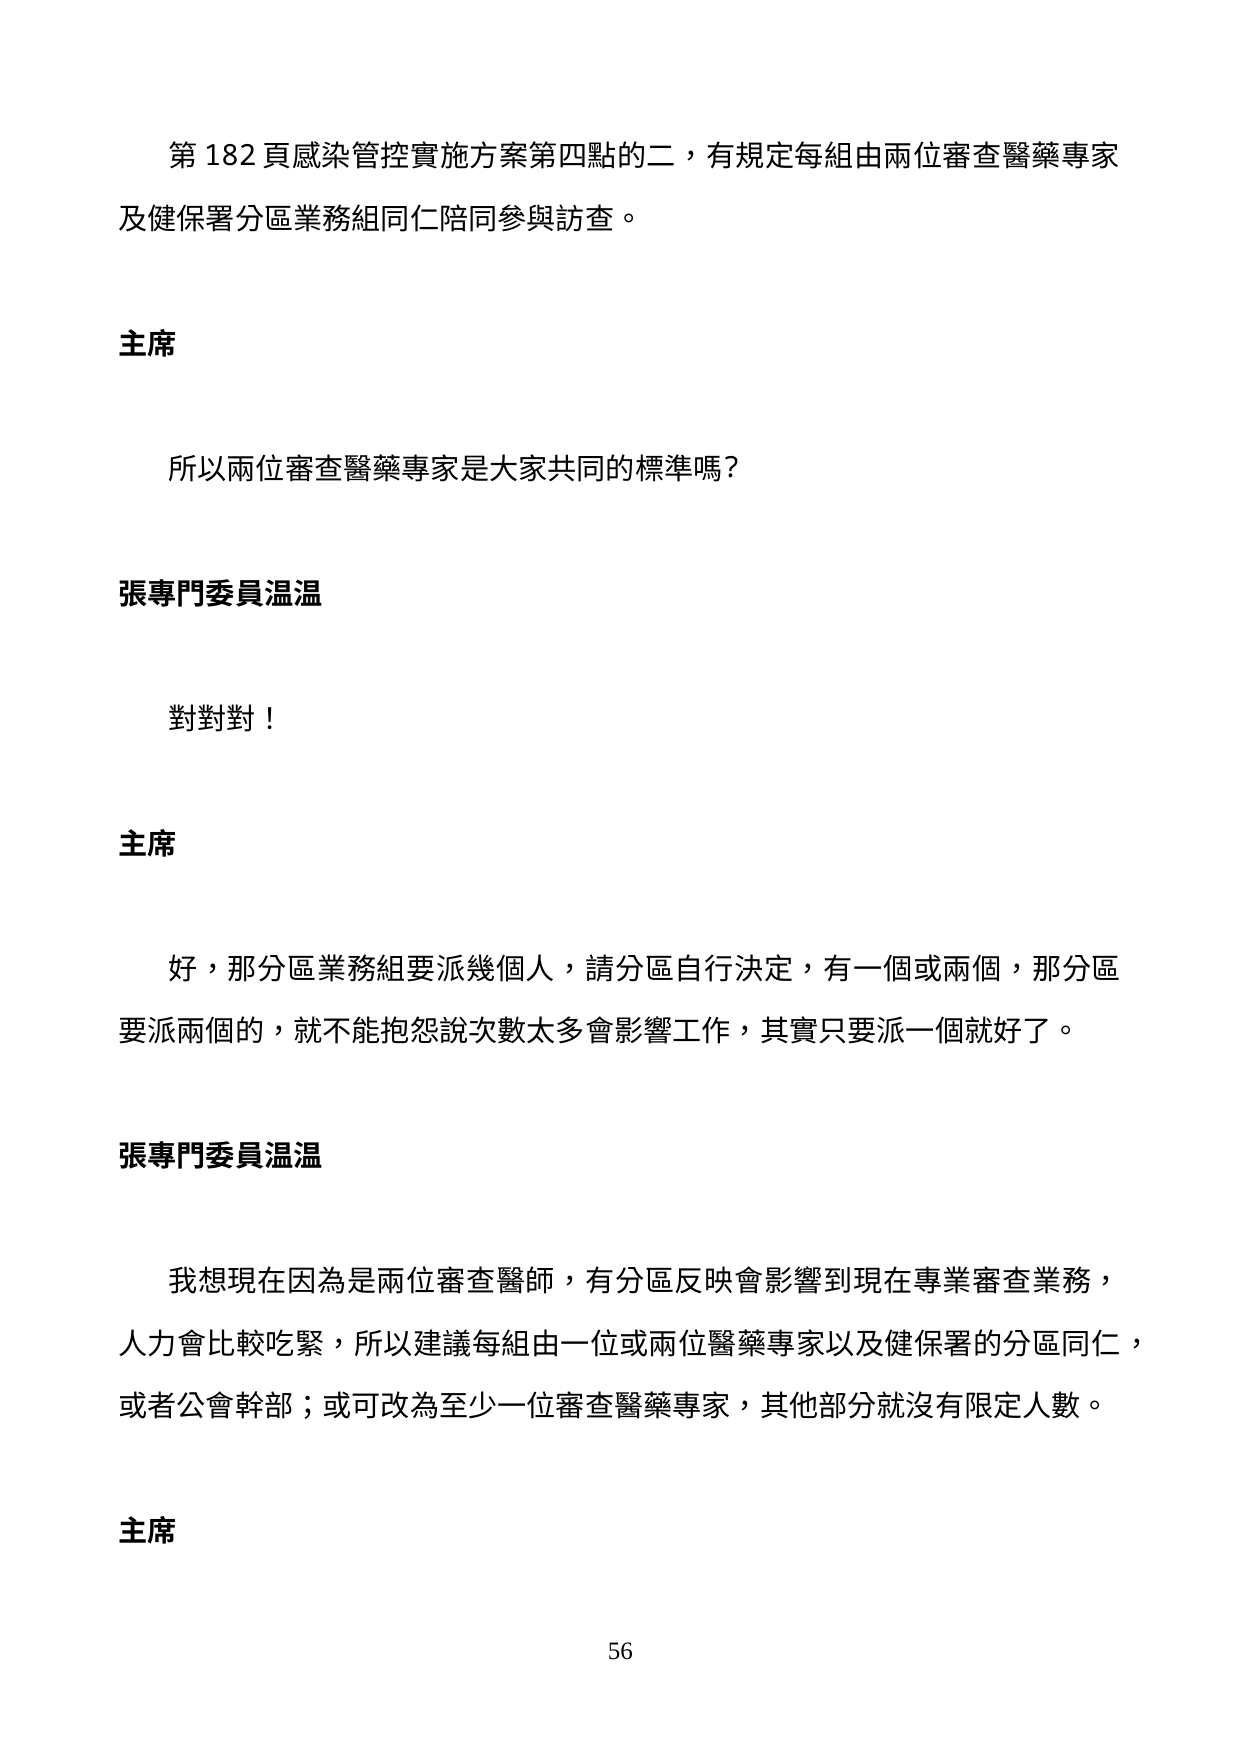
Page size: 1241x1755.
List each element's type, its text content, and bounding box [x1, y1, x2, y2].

text 好，那分區業務組要派幾個人，請分區自行決定，有一個或兩個，那分區要派兩個的，就不能抱怨說次數太多會影響工作，其實只要派一個就好了。 [118, 925, 1122, 1050]
text 第182頁感染管控實施方案第四點的二，有規定每組由兩位審查醫藥專家及健保署分區業務組同仁陪同參與訪查。 [118, 112, 1122, 237]
text 所以兩位審查醫藥專家是大家共同的標準嗎? [118, 425, 1122, 487]
text 張專門委員温温 [118, 1112, 1122, 1175]
text 主席 [118, 1487, 1122, 1550]
text 我想現在因為是兩位審查醫師，有分區反映會影響到現在專業審查業務，人力會比較吃緊，所以建議每組由一位或兩位醫藥專家以及健保署的分區同仁，或者公會幹部；或可改為至少一位審查醫藥專家，其他部分就沒有限定人數。 [118, 1237, 1122, 1425]
text 對對對！ [118, 675, 1122, 737]
text 主席 [118, 300, 1122, 362]
text 張專門委員温温 [118, 550, 1122, 612]
text 主席 [118, 800, 1122, 862]
